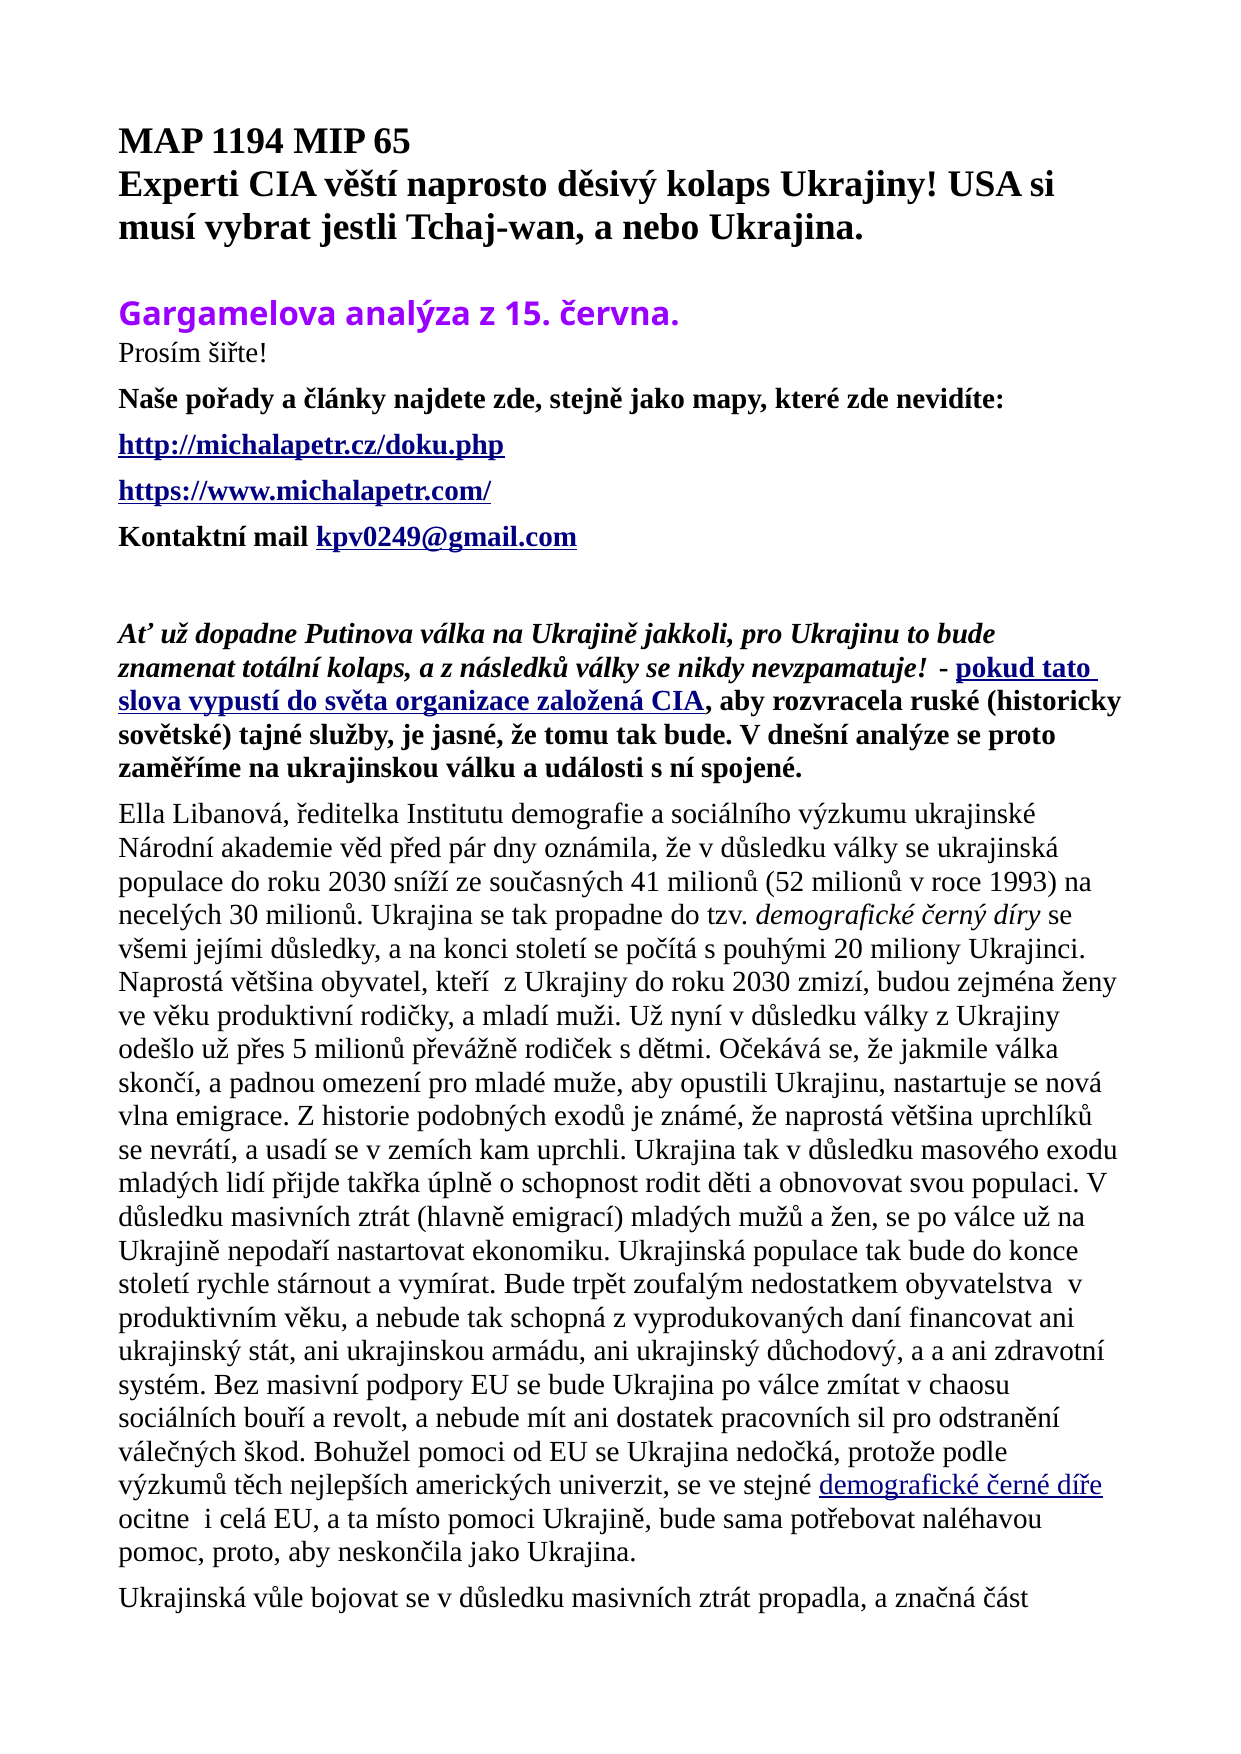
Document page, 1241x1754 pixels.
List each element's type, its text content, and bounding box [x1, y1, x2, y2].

text MAP 1194 MIP 65 [118, 118, 1122, 161]
text Naše pořady a články najdete zde, stejně jako mapy, které zde nevidíte: [118, 381, 1122, 415]
text Ella Libanová, ředitelka Institutu demografie a sociálního výzkumu ukrajinské Národní akademie věd před pár dny oznámila, že v důsledku války se ukrajinská populace do roku 2030 sníží ze současných 41 milionů (52 milionů v roce 1993) na necelých 30 milionů. Ukrajina se tak propadne do tzv. demografické černý díry se všemi jejími důsledky, a na konci století se počítá s pouhými 20 miliony Ukrajinci. Naprostá většina obyvatel, kteří z Ukrajiny do roku 2030 zmizí, budou zejména ženy ve věku produktivní rodičky, a mladí muži. Už nyní v důsledku války z Ukrajiny odešlo už přes 5 milionů převážně rodiček s dětmi. Očekává se, že jakmile válka skončí, a padnou omezení pro mladé muže, aby opustili Ukrajinu, nastartuje se nová vlna emigrace. Z historie podobných exodů je známé, že naprostá většina uprchlíků se nevrátí, a usadí se v zemích kam uprchli. Ukrajina tak v důsledku masového exodu mladých lidí přijde takřka úplně o schopnost rodit děti a obnovovat svou populaci. V důsledku masivních ztrát (hlavně emigrací) mladých mužů a žen, se po válce už na Ukrajině nepodaří nastartovat ekonomiku. Ukrajinská populace tak bude do konce století rychle stárnout a vymírat. Bude trpět zoufalým nedostatkem obyvatelstva v produktivním věku, a nebude tak schopná z vyprodukovaných daní financovat ani ukrajinský stát, ani ukrajinskou armádu, ani ukrajinský důchodový, a a ani zdravotní systém. Bez masivní podpory EU se bude Ukrajina po válce zmítat v chaosu sociálních bouří a revolt, a nebude mít ani dostatek pracovních sil pro odstranění válečných škod. Bohužel pomoci od EU se Ukrajina nedočká, protože podle výzkumů těch nejlepších amerických univerzit, se ve stejné demografické černé díře ocitne i celá EU, a ta místo pomoci Ukrajině, bude sama potřebovat naléhavou pomoc, proto, aby neskončila jako Ukrajina. [118, 797, 1122, 1568]
text Ať už dopadne Putinova válka na Ukrajině jakkoli, pro Ukrajinu to bude znamenat totální kolaps, a z následků války se nikdy nevzpamatuje! - pokud tato slova vypustí do světa organizace založená CIA, aby rozvracela ruské (historicky sovětské) tajné služby, je jasné, že tomu tak bude. V dnešní analýze se proto zaměříme na ukrajinskou válku a události s ní spojené. [118, 616, 1122, 784]
text Prosím šiřte! [118, 335, 1122, 369]
text Experti CIA věští naprosto děsivý kolaps Ukrajiny! USA si musí vybrat jestli Tchaj-wan, a nebo Ukrajina. [118, 161, 1122, 247]
text Ukrajinská vůle bojovat se v důsledku masivních ztrát propadla, a značná část [118, 1581, 1122, 1614]
text Kontaktní mail kpv0249@gmail.com [118, 519, 1122, 553]
text Gargamelova analýza z 15. června. [118, 291, 1122, 335]
text https://www.michalapetr.com/ [118, 473, 1122, 507]
text http://michalapetr.cz/doku.php [118, 427, 1122, 461]
